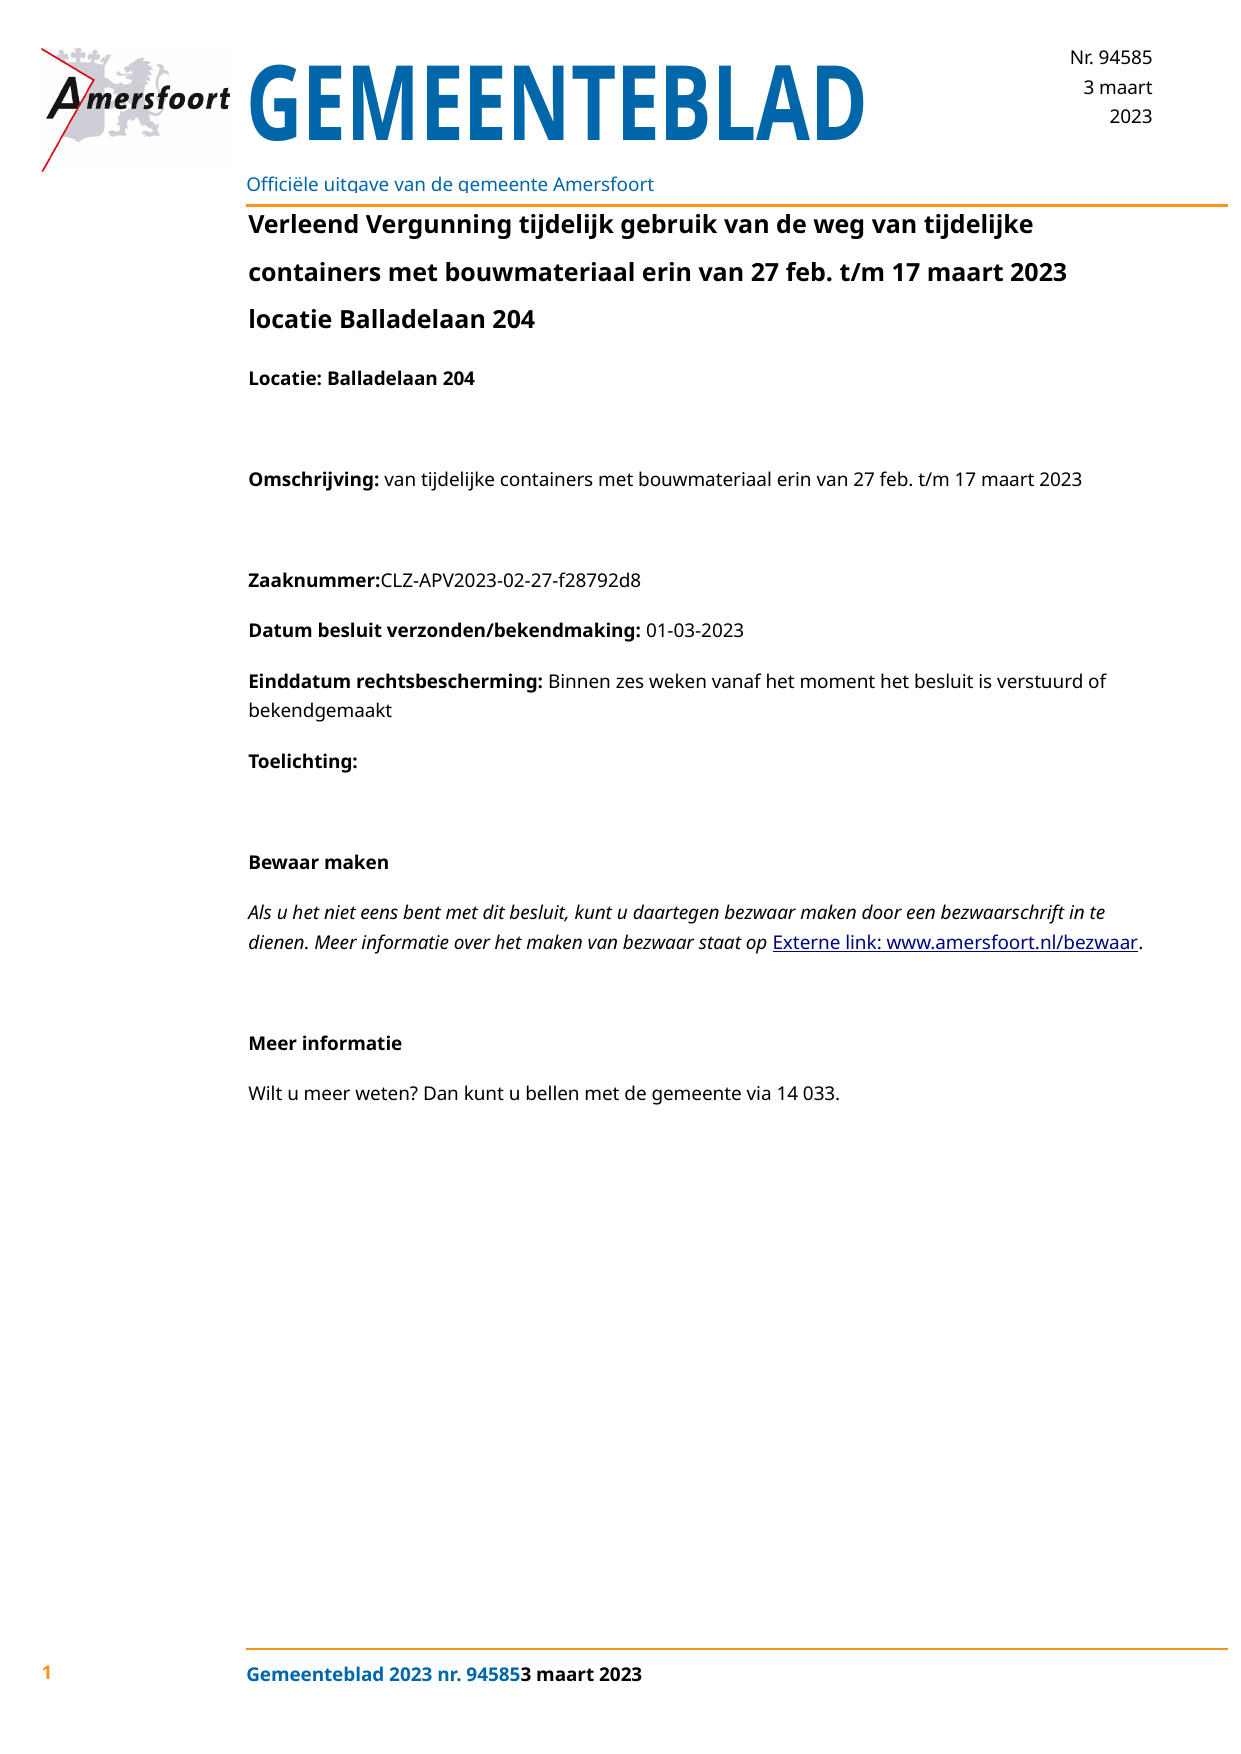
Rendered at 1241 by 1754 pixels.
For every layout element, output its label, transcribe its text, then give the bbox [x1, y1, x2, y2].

text Omschrijving: van tijdelijke containers met bouwmateriaal erin van 27 feb. t/m 17 maart 2023 [248, 466, 1152, 492]
text Wilt u meer weten? Dan kunt u bellen met de gemeente via 14 033. [248, 1080, 1152, 1106]
text Zaaknummer:CLZ-APV2023-02-27-f28792d8 [248, 567, 1152, 593]
text Datum besluit verzonden/bekendmaking: 01-03-2023 [248, 618, 1152, 643]
text Bewaar maken [248, 849, 1152, 874]
text Einddatum rechtsbescherming: Binnen zes weken vanaf het moment het besluit is verstuurd of bekendgemaakt [248, 668, 1152, 723]
text Verleend Vergunning tijdelijk gebruik van de weg van tijdelijke containers met bouwmateriaal erin van 27 feb. t/m 17 maart 2023 locatie Balladelaan 204 [248, 207, 1152, 336]
text Locatie: Balladelaan 204 [248, 366, 1152, 391]
text Toelichting: [248, 748, 1152, 774]
text Als u het niet eens bent met dit besluit, kunt u daartegen bezwaar maken door een bezwaarschrift in te dienen. Meer informatie over het maken van bezwaar staat op Externe link: www.amersfoort.nl/bezwaar. [248, 899, 1152, 954]
picture [41, 47, 231, 172]
text Meer informatie [248, 1030, 1152, 1055]
